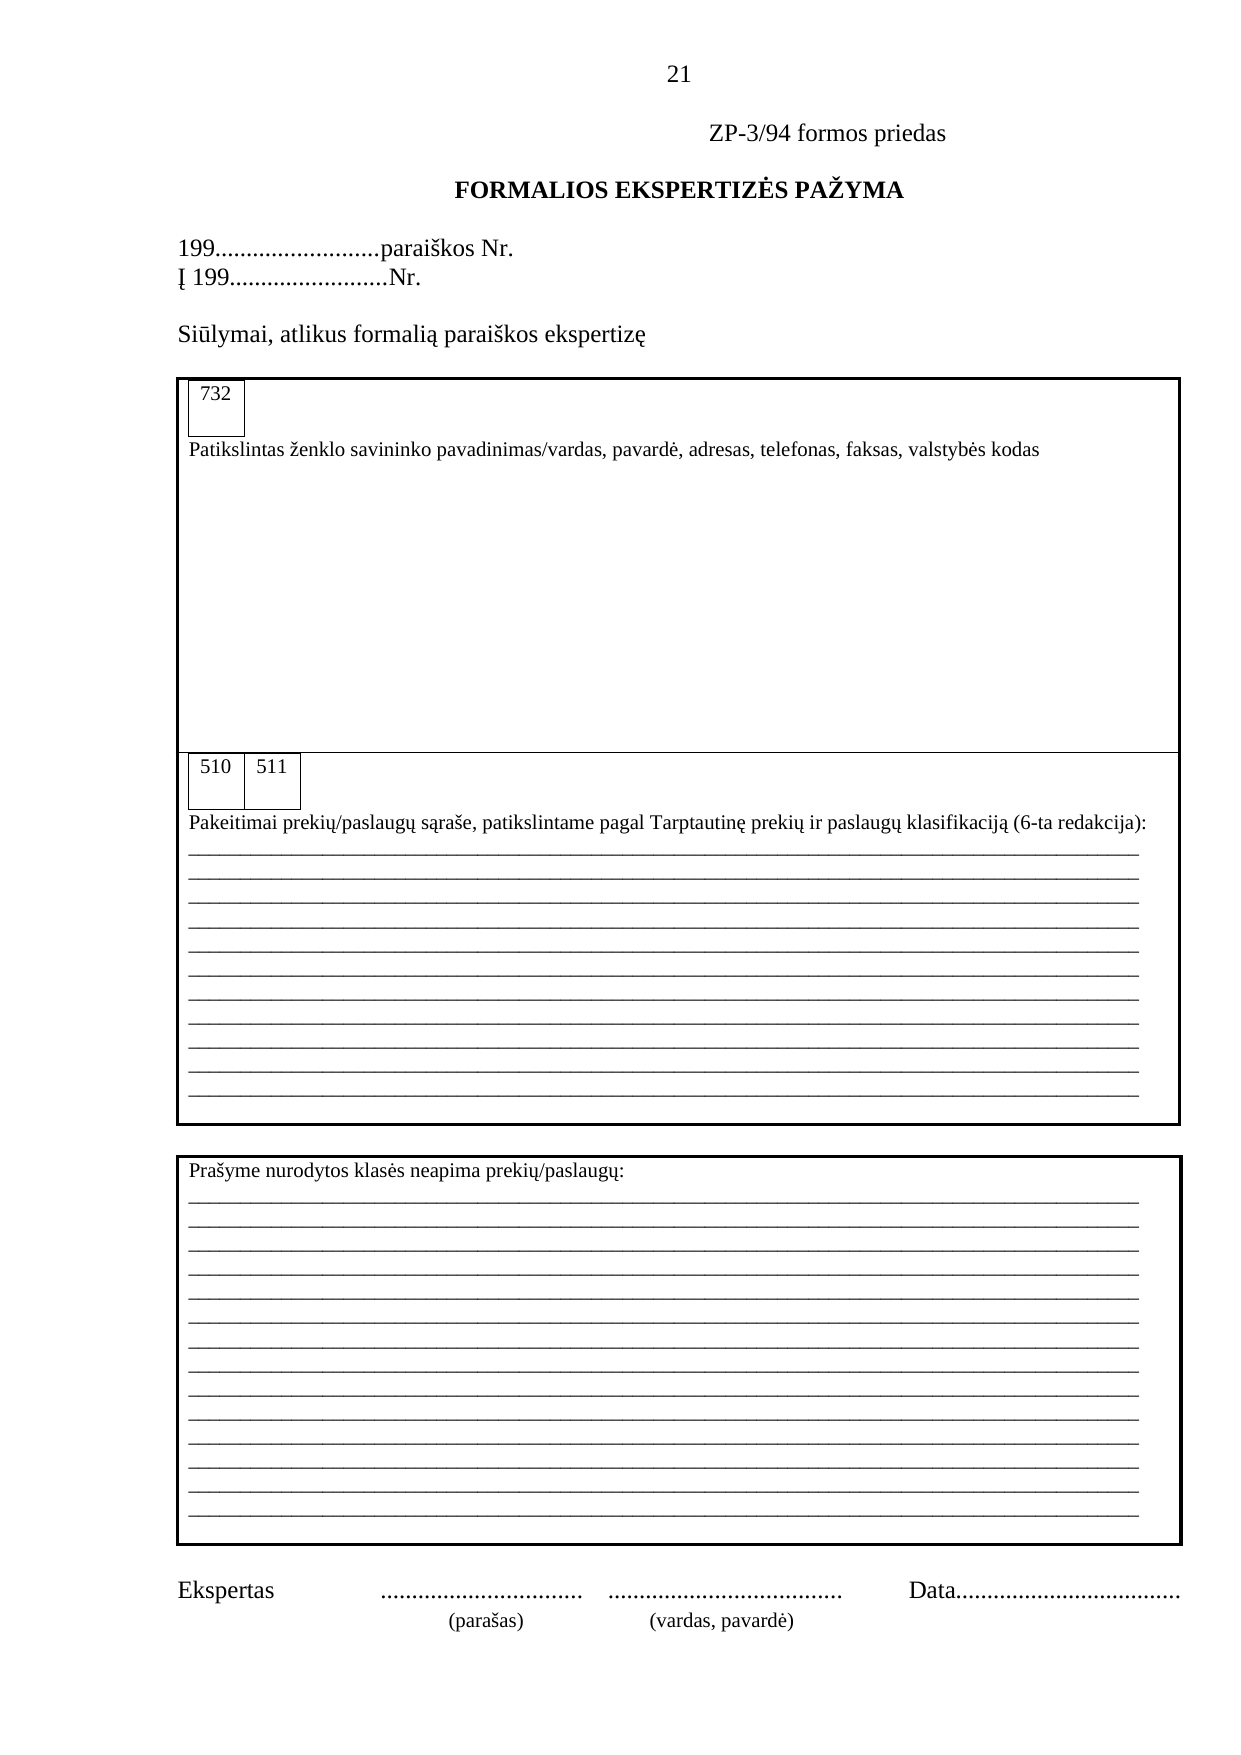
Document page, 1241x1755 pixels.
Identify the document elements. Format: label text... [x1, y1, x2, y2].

text ZP-3/94 formos priedas [177, 118, 1181, 147]
table_header Prašyme nurodytos klasės neapima prekių/paslaugų: [179, 1158, 1179, 1543]
text FORMALIOS EKSPERTIZĖS PAŽYMA [177, 176, 1181, 204]
table_cell Pakeitimai prekių/paslaugų sąraše, patikslintame pagal Tarptautinę prekių ir paslaugų klasifikaciją (6-ta redakcija): [179, 753, 1178, 1123]
text Siūlymai, atlikus formalią paraiškos ekspertizę [177, 319, 1181, 348]
text Ekspertas Data [177, 1575, 1181, 1604]
table_header 732 [189, 381, 244, 436]
table_header Patikslintas ženklo savininko pavadinimas/vardas, pavardė, adresas, telefonas, faksas, valstybės kodas [179, 380, 1178, 752]
text (parašas) (vardas, pavardė) [177, 1604, 1181, 1632]
table_header 510 [189, 754, 244, 809]
text 199 paraiškos Nr. [177, 233, 1181, 262]
text Į 199 Nr. [177, 262, 1181, 291]
table_header 511 [245, 754, 300, 809]
